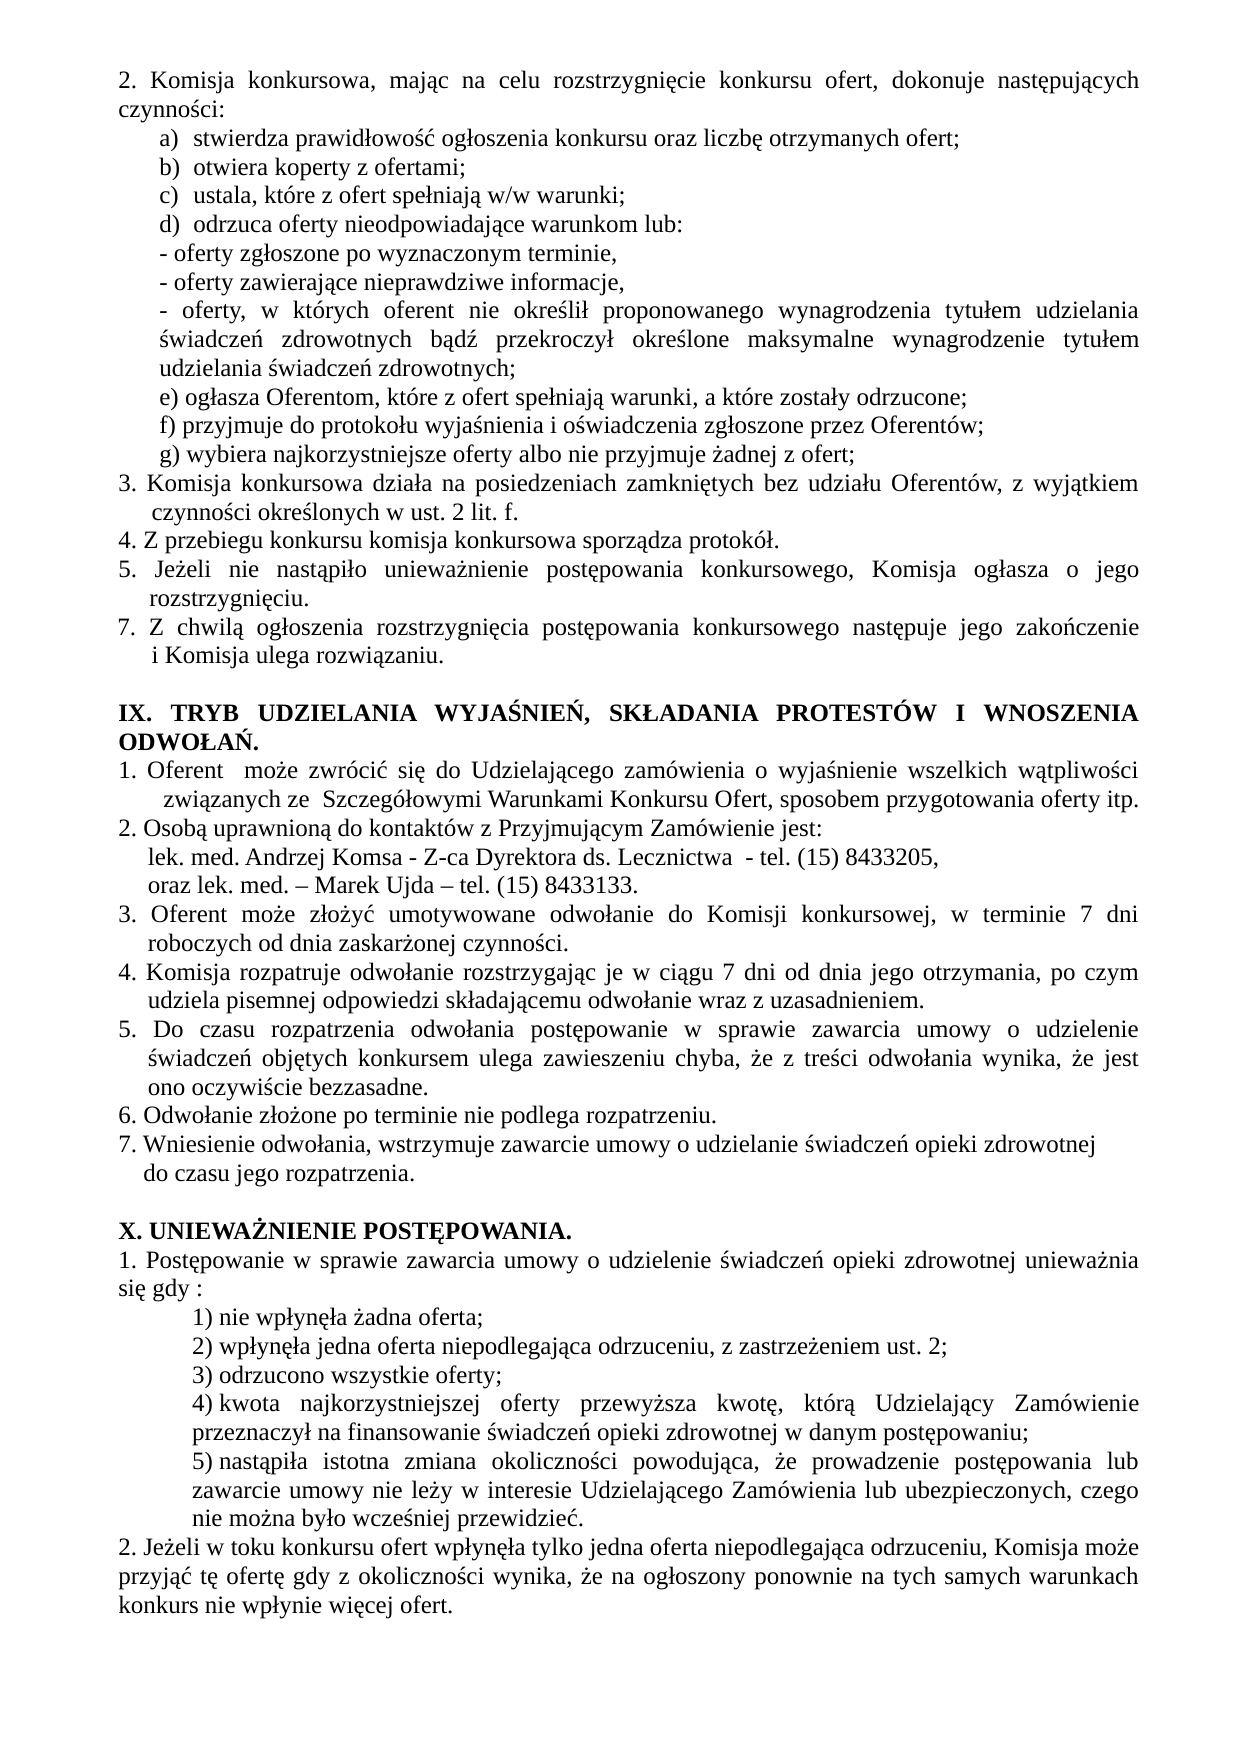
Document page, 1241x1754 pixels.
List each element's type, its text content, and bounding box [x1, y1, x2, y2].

text 2. Komisja konkursowa, mając na celu rozstrzygnięcie konkursu ofert, dokonuje następujących czynności: [118, 66, 1140, 123]
list ustala, które z ofert spełniają w/w warunki; [159, 181, 1140, 209]
text do czasu jego rozpatrzenia. [118, 1158, 1140, 1187]
text 5) nastąpiła istotna zmiana okoliczności powodująca, że prowadzenie postępowania lub zawarcie umowy nie leży w interesie Udzielającego Zamówienia lub ubezpieczonych, czego nie można było wcześniej przewidzieć. [192, 1446, 1140, 1532]
text 5. Jeżeli nie nastąpiło unieważnienie postępowania konkursowego, Komisja ogłasza o jego rozstrzygnięciu. [118, 554, 1140, 612]
text 1) nie wpłynęła żadna oferta; [192, 1302, 1140, 1331]
text - oferty, w których oferent nie określił proponowanego wynagrodzenia tytułem udzielania świadczeń zdrowotnych bądź przekroczył określone maksymalne wynagrodzenie tytułem udzielania świadczeń zdrowotnych; [159, 296, 1140, 382]
text 1. Postępowanie w sprawie zawarcia umowy o udzielenie świadczeń opieki zdrowotnej unieważnia się gdy : [118, 1245, 1140, 1302]
text 7. Z chwilą ogłoszenia rozstrzygnięcia postępowania konkursowego następuje jego zakończenie i Komisja ulega rozwiązaniu. [117, 612, 1140, 669]
text e) ogłasza Oferentom, które z ofert spełniają warunki, a które zostały odrzucone; [159, 382, 1140, 411]
text - oferty zawierające nieprawdziwe informacje, [159, 267, 1140, 296]
text 4. Z przebiegu konkursu komisja konkursowa sporządza protokół. [118, 526, 1140, 554]
text f) przyjmuje do protokołu wyjaśnienia i oświadczenia zgłoszone przez Oferentów; [159, 411, 1140, 439]
text 4) kwota najkorzystniejszej oferty przewyższa kwotę, którą Udzielający Zamówienie przeznaczył na finansowanie świadczeń opieki zdrowotnej w danym postępowaniu; [192, 1388, 1140, 1446]
text 2) wpłynęła jedna oferta niepodlegająca odrzuceniu, z zastrzeżeniem ust. 2; [192, 1331, 1140, 1360]
text 3) odrzucono wszystkie oferty; [192, 1360, 1140, 1388]
list otwiera koperty z ofertami; [159, 152, 1140, 181]
text lek. med. Andrzej Komsa - Z-ca Dyrektora ds. Lecznictwa - tel. (15) 8433205, [148, 842, 1140, 871]
text 3. Komisja konkursowa działa na posiedzeniach zamkniętych bez udziału Oferentów, z wyjątkiem czynności określonych w ust. 2 lit. f. [118, 468, 1140, 526]
list 1. Oferent może zwrócić się do Udzielającego zamówienia o wyjaśnienie wszelkich wątpliwości związanych ze Szczegółowymi Warunkami Konkursu Ofert, sposobem przygotowania oferty itp. [118, 756, 1140, 813]
list odrzuca oferty nieodpowiadające warunkom lub: [159, 209, 1140, 238]
list 4. Komisja rozpatruje odwołanie rozstrzygając je w ciągu 7 dni od dnia jego otrzymania, po czym udziela pisemnej odpowiedzi składającemu odwołanie wraz z uzasadnieniem. [118, 957, 1140, 1014]
list 3. Oferent może złożyć umotywowane odwołanie do Komisji konkursowej, w terminie 7 dni roboczych od dnia zaskarżonej czynności. [118, 899, 1140, 957]
text 7. Wniesienie odwołania, wstrzymuje zawarcie umowy o udzielanie świadczeń opieki zdrowotnej [118, 1129, 1140, 1158]
list 2. Osobą uprawnioną do kontaktów z Przyjmującym Zamówienie jest: [118, 813, 1140, 842]
list stwierdza prawidłowość ogłoszenia konkursu oraz liczbę otrzymanych ofert; [159, 123, 1140, 152]
text g) wybiera najkorzystniejsze oferty albo nie przyjmuje żadnej z ofert; [159, 439, 1140, 468]
list 6. Odwołanie złożone po terminie nie podlega rozpatrzeniu. [118, 1101, 1140, 1129]
text - oferty zgłoszone po wyznaczonym terminie, [159, 238, 1140, 267]
text 2. Jeżeli w toku konkursu ofert wpłynęła tylko jedna oferta niepodlegająca odrzuceniu, Komisja może przyjąć tę ofertę gdy z okoliczności wynika, że na ogłoszony ponownie na tych samych warunkach konkurs nie wpłynie więcej ofert. [118, 1532, 1140, 1618]
text IX. TRYB UDZIELANIA WYJAŚNIEŃ, SKŁADANIA PROTESTÓW I WNOSZENIA ODWOŁAŃ. [118, 698, 1140, 756]
text oraz lek. med. – Marek Ujda – tel. (15) 8433133. [148, 871, 1140, 899]
text X. UNIEWAŻNIENIE POSTĘPOWANIA. [118, 1216, 1140, 1245]
list 5. Do czasu rozpatrzenia odwołania postępowanie w sprawie zawarcia umowy o udzielenie świadczeń objętych konkursem ulega zawieszeniu chyba, że z treści odwołania wynika, że jest ono oczywiście bezzasadne. [118, 1014, 1140, 1101]
